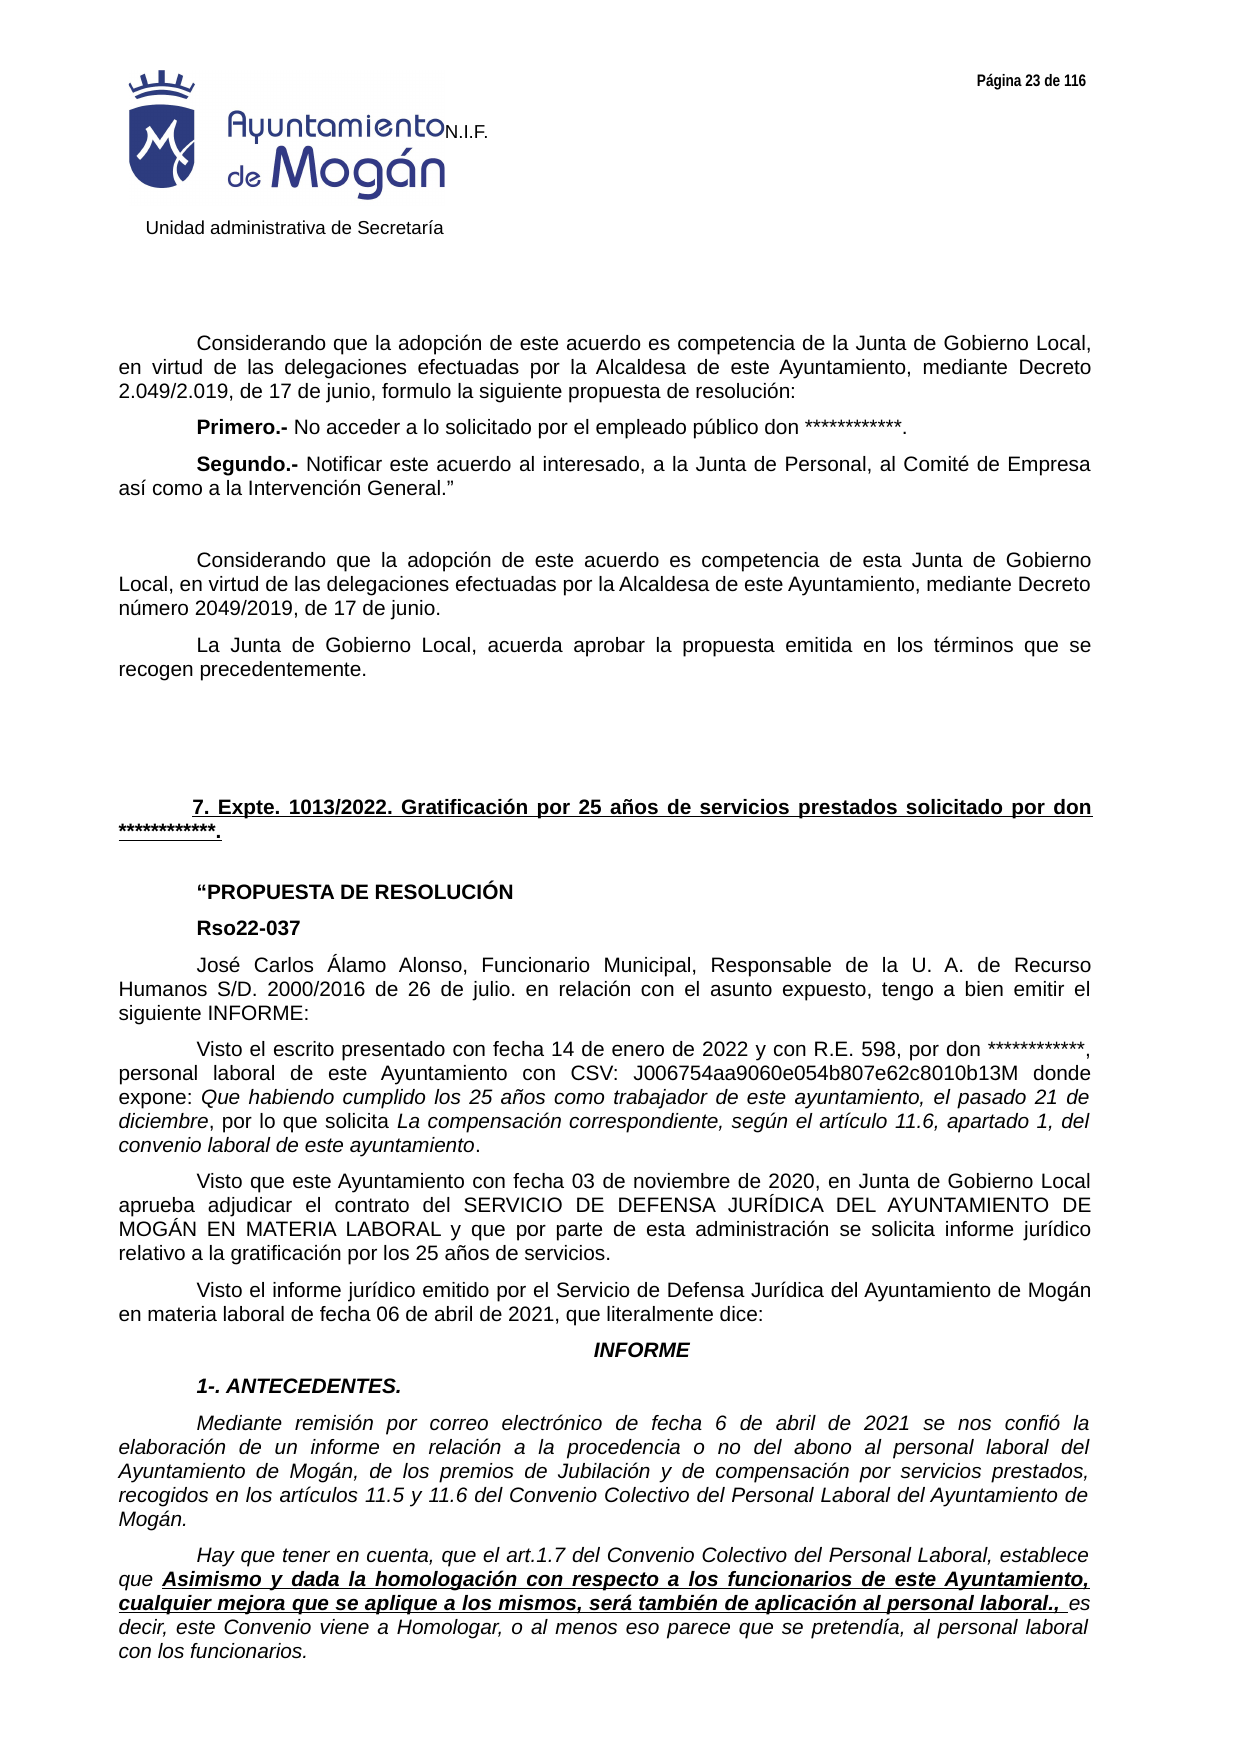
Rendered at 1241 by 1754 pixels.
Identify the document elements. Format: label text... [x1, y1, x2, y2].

text Segundo.- Notificar este acuerdo al interesado, a la Junta de Personal, al Comité de Empresa así como a la Intervención General.” [118, 451, 1092, 499]
text Rso22-037 [118, 916, 1092, 940]
text Hay que tener en cuenta, que el art.1.7 del Convenio Colectivo del Personal Laboral, establece que Asimismo y dada la homologación con respecto a los funcionarios de este Ayuntamiento, cualquier mejora que se aplique a los mismos, será también de aplicación al personal laboral., es decir, este Convenio viene a Homologar, o al menos eso parece que se pretendía, al personal laboral con los funcionarios. [118, 1543, 1092, 1663]
picture [128, 70, 445, 206]
text Visto el escrito presentado con fecha 14 de enero de 2022 y con R.E. 598, por don ************, personal laboral de este Ayuntamiento con CSV: J006754aa9060e054b807e62c8010b13M donde expone: Que habiendo cumplido los 25 años como trabajador de este ayuntamiento, el pasado 21 de diciembre, por lo que solicita La compensación correspondiente, según el artículo 11.6, apartado 1, del convenio laboral de este ayuntamiento. [118, 1037, 1092, 1157]
text Visto el informe jurídico emitido por el Servicio de Defensa Jurídica del Ayuntamiento de Mogán en materia laboral de fecha 06 de abril de 2021, que literalmente dice: [118, 1277, 1092, 1325]
text Primero.- No acceder a lo solicitado por el empleado público don ************. [118, 415, 1092, 439]
text Mediante remisión por correo electrónico de fecha 6 de abril de 2021 se nos confió la elaboración de un informe en relación a la procedencia o no del abono al personal laboral del Ayuntamiento de Mogán, de los premios de Jubilación y de compensación por servicios prestados, recogidos en los artículos 11.5 y 11.6 del Convenio Colectivo del Personal Laboral del Ayuntamiento de Mogán. [118, 1411, 1092, 1531]
text 1-. ANTECEDENTES. [118, 1374, 1092, 1398]
text “PROPUESTA DE RESOLUCIÓN [118, 879, 1092, 903]
text 7. Expte. 1013/2022. Gratificación por 25 años de servicios prestados solicitado por don ************. [118, 795, 1092, 843]
text La Junta de Gobierno Local, acuerda aprobar la propuesta emitida en los términos que se recogen precedentemente. [118, 633, 1092, 681]
text Visto que este Ayuntamiento con fecha 03 de noviembre de 2020, en Junta de Gobierno Local aprueba adjudicar el contrato del SERVICIO DE DEFENSA JURÍDICA DEL AYUNTAMIENTO DE MOGÁN EN MATERIA LABORAL y que por parte de esta administración se solicita informe jurídico relativo a la gratificación por los 25 años de servicios. [118, 1169, 1092, 1265]
text Considerando que la adopción de este acuerdo es competencia de esta Junta de Gobierno Local, en virtud de las delegaciones efectuadas por la Alcaldesa de este Ayuntamiento, mediante Decreto número 2049/2019, de 17 de junio. [118, 548, 1092, 620]
text INFORME [118, 1338, 1092, 1362]
text José Carlos Álamo Alonso, Funcionario Municipal, Responsable de la U. A. de Recurso Humanos S/D. 2000/2016 de 26 de julio. en relación con el asunto expuesto, tengo a bien emitir el siguiente INFORME: [118, 952, 1092, 1024]
text Considerando que la adopción de este acuerdo es competencia de la Junta de Gobierno Local, en virtud de las delegaciones efectuadas por la Alcaldesa de este Ayuntamiento, mediante Decreto 2.049/2.019, de 17 de junio, formulo la siguiente propuesta de resolución: [118, 331, 1092, 402]
